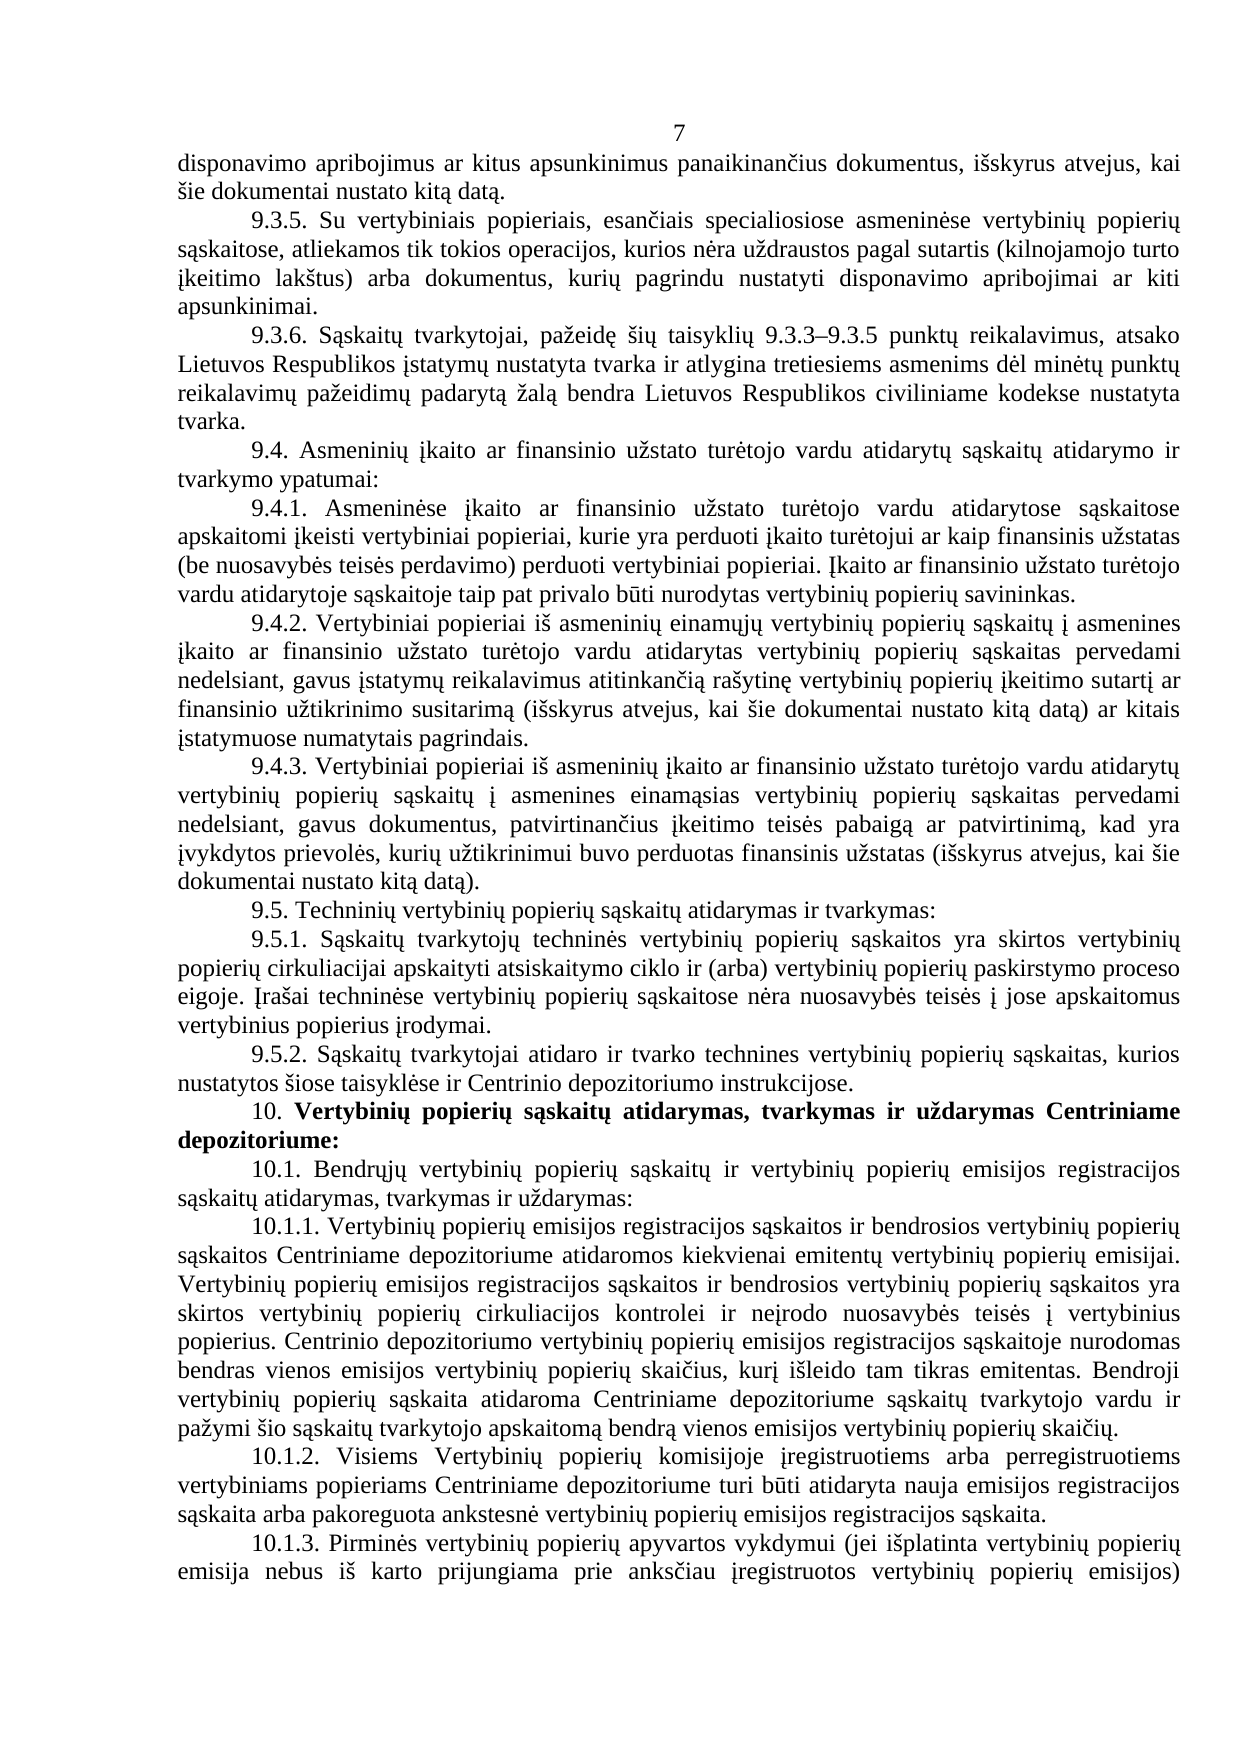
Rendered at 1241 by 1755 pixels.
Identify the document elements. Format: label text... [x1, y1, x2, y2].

text 9.4.2. Vertybiniai popieriai iš asmeninių einamųjų vertybinių popierių sąskaitų į asmenines įkaito ar finansinio užstato turėtojo vardu atidarytas vertybinių popierių sąskaitas pervedami nedelsiant, gavus įstatymų reikalavimus atitinkančią rašytinę vertybinių popierių įkeitimo sutartį ar finansinio užtikrinimo susitarimą (išskyrus atvejus, kai šie dokumentai nustato kitą datą) ar kitais įstatymuose numatytais pagrindais. [177, 608, 1181, 751]
text 10.1.3. Pirminės vertybinių popierių apyvartos vykdymui (jei išplatinta vertybinių popierių emisija nebus iš karto prijungiama prie anksčiau įregistruotos vertybinių popierių emisijos) [177, 1528, 1181, 1585]
text 9.4.1. Asmeninėse įkaito ar finansinio užstato turėtojo vardu atidarytose sąskaitose apskaitomi įkeisti vertybiniai popieriai, kurie yra perduoti įkaito turėtojui ar kaip finansinis užstatas (be nuosavybės teisės perdavimo) perduoti vertybiniai popieriai. Įkaito ar finansinio užstato turėtojo vardu atidarytoje sąskaitoje taip pat privalo būti nurodytas vertybinių popierių savininkas. [177, 493, 1181, 608]
text 9.4.3. Vertybiniai popieriai iš asmeninių įkaito ar finansinio užstato turėtojo vardu atidarytų vertybinių popierių sąskaitų į asmenines einamąsias vertybinių popierių sąskaitas pervedami nedelsiant, gavus dokumentus, patvirtinančius įkeitimo teisės pabaigą ar patvirtinimą, kad yra įvykdytos prievolės, kurių užtikrinimui buvo perduotas finansinis užstatas (išskyrus atvejus, kai šie dokumentai nustato kitą datą). [177, 751, 1181, 895]
text 10.1.2. Visiems Vertybinių popierių komisijoje įregistruotiems arba perregistruotiems vertybiniams popieriams Centriniame depozitoriume turi būti atidaryta nauja emisijos registracijos sąskaita arba pakoreguota ankstesnė vertybinių popierių emisijos registracijos sąskaita. [177, 1441, 1181, 1528]
text 9.5.2. Sąskaitų tvarkytojai atidaro ir tvarko technines vertybinių popierių sąskaitas, kurios nustatytos šiose taisyklėse ir Centrinio depozitoriumo instrukcijose. [177, 1039, 1181, 1096]
text 9.5. Techninių vertybinių popierių sąskaitų atidarymas ir tvarkymas: [177, 895, 1181, 924]
text 9.5.1. Sąskaitų tvarkytojų techninės vertybinių popierių sąskaitos yra skirtos vertybinių popierių cirkuliacijai apskaityti atsiskaitymo ciklo ir (arba) vertybinių popierių paskirstymo proceso eigoje. Įrašai techninėse vertybinių popierių sąskaitose nėra nuosavybės teisės į jose apskaitomus vertybinius popierius įrodymai. [177, 924, 1181, 1039]
text 10.1. Bendrųjų vertybinių popierių sąskaitų ir vertybinių popierių emisijos registracijos sąskaitų atidarymas, tvarkymas ir uždarymas: [177, 1154, 1181, 1211]
text disponavimo apribojimus ar kitus apsunkinimus panaikinančius dokumentus, išskyrus atvejus, kai šie dokumentai nustato kitą datą. [177, 148, 1181, 205]
text 9.4. Asmeninių įkaito ar finansinio užstato turėtojo vardu atidarytų sąskaitų atidarymo ir tvarkymo ypatumai: [177, 435, 1181, 493]
text 10.1.1. Vertybinių popierių emisijos registracijos sąskaitos ir bendrosios vertybinių popierių sąskaitos Centriniame depozitoriume atidaromos kiekvienai emitentų vertybinių popierių emisijai. Vertybinių popierių emisijos registracijos sąskaitos ir bendrosios vertybinių popierių sąskaitos yra skirtos vertybinių popierių cirkuliacijos kontrolei ir neįrodo nuosavybės teisės į vertybinius popierius. Centrinio depozitoriumo vertybinių popierių emisijos registracijos sąskaitoje nurodomas bendras vienos emisijos vertybinių popierių skaičius, kurį išleido tam tikras emitentas. Bendroji vertybinių popierių sąskaita atidaroma Centriniame depozitoriume sąskaitų tvarkytojo vardu ir pažymi šio sąskaitų tvarkytojo apskaitomą bendrą vienos emisijos vertybinių popierių skaičių. [177, 1211, 1181, 1441]
text 9.3.5. Su vertybiniais popieriais, esančiais specialiosiose asmeninėse vertybinių popierių sąskaitose, atliekamos tik tokios operacijos, kurios nėra uždraustos pagal sutartis (kilnojamojo turto įkeitimo lakštus) arba dokumentus, kurių pagrindu nustatyti disponavimo apribojimai ar kiti apsunkinimai. [177, 205, 1181, 320]
text 10. Vertybinių popierių sąskaitų atidarymas, tvarkymas ir uždarymas Centriniame depozitoriume: [177, 1096, 1181, 1154]
text 9.3.6. Sąskaitų tvarkytojai, pažeidę šių taisyklių 9.3.3–9.3.5 punktų reikalavimus, atsako Lietuvos Respublikos įstatymų nustatyta tvarka ir atlygina tretiesiems asmenims dėl minėtų punktų reikalavimų pažeidimų padarytą žalą bendra Lietuvos Respublikos civiliniame kodekse nustatyta tvarka. [177, 320, 1181, 435]
